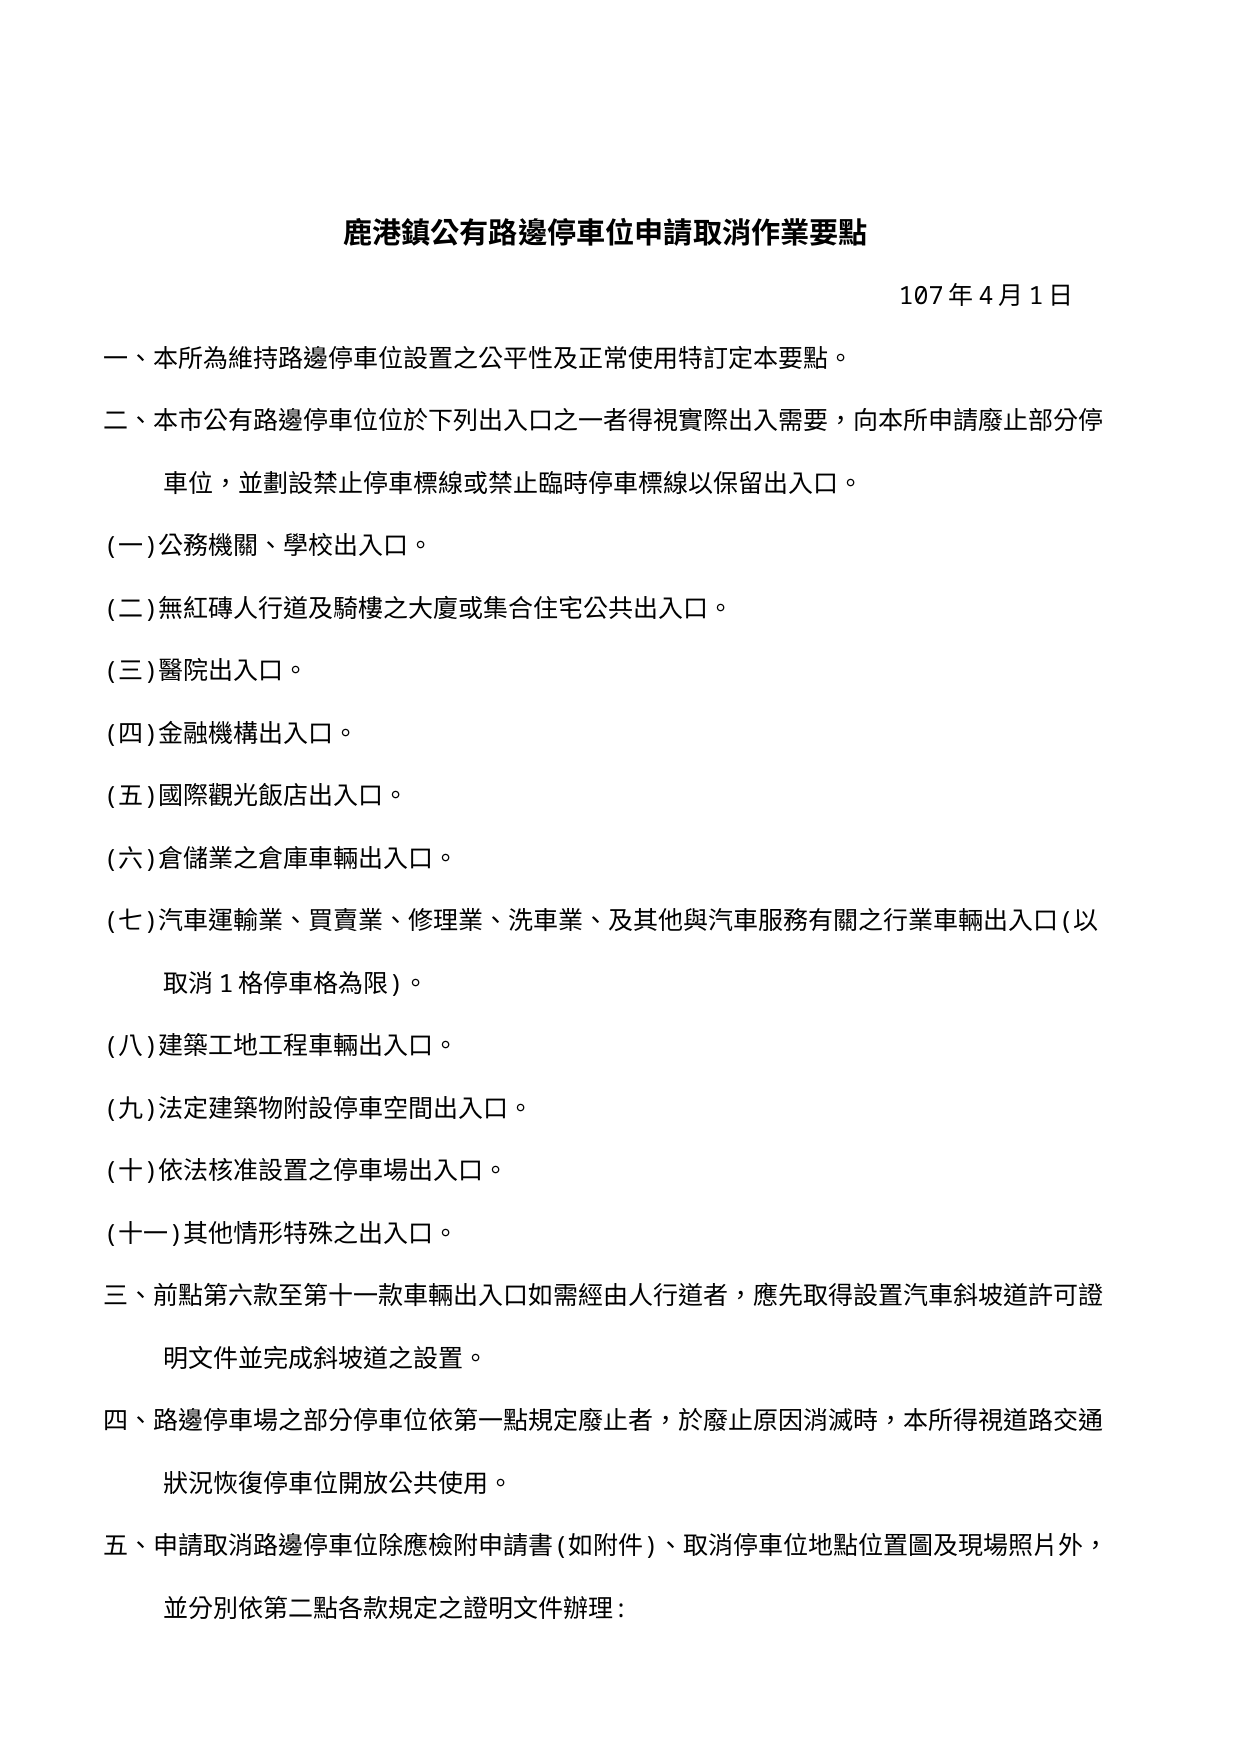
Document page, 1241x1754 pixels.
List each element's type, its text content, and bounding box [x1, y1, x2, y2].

text (四)金融機構出入口。 [103, 689, 1107, 752]
text 明文件並完成斜坡道之設置。 [103, 1314, 1107, 1377]
text (十)依法核准設置之停車場出入口。 [103, 1127, 1107, 1189]
text 狀況恢復停車位開放公共使用。 [103, 1439, 1107, 1502]
text 四、路邊停車場之部分停車位依第一點規定廢止者，於廢止原因消滅時，本所得視道路交通 [103, 1377, 1107, 1439]
text 鹿港鎮公有路邊停車位申請取消作業要點 [103, 189, 1107, 252]
text (八)建築工地工程車輛出入口。 [103, 1002, 1107, 1064]
text 五、申請取消路邊停車位除應檢附申請書(如附件)、取消停車位地點位置圖及現場照片外， [103, 1502, 1107, 1564]
text 一、本所為維持路邊停車位設置之公平性及正常使用特訂定本要點。 [103, 314, 1107, 377]
text 取消1格停車格為限)。 [103, 939, 1107, 1002]
text (五)國際觀光飯店出入口。 [103, 752, 1107, 814]
text (十一)其他情形特殊之出入口。 [103, 1189, 1107, 1252]
text 107年4月1日 [103, 252, 1107, 314]
text 三、前點第六款至第十一款車輛出入口如需經由人行道者，應先取得設置汽車斜坡道許可證 [103, 1252, 1107, 1314]
text 並分別依第二點各款規定之證明文件辦理: [103, 1564, 1107, 1627]
text 二、本市公有路邊停車位位於下列出入口之一者得視實際出入需要，向本所申請廢止部分停 [103, 377, 1107, 439]
text (七)汽車運輸業、買賣業、修理業、洗車業、及其他與汽車服務有關之行業車輛出入口(以 [103, 877, 1107, 939]
text (二)無紅磚人行道及騎樓之大廈或集合住宅公共出入口。 [103, 564, 1107, 627]
text (三)醫院出入口。 [103, 627, 1107, 689]
text 車位，並劃設禁止停車標線或禁止臨時停車標線以保留出入口。 [103, 439, 1107, 502]
text (一)公務機關、學校出入口。 [103, 502, 1107, 564]
text (九)法定建築物附設停車空間出入口。 [103, 1064, 1107, 1127]
text (六)倉儲業之倉庫車輛出入口。 [103, 814, 1107, 877]
